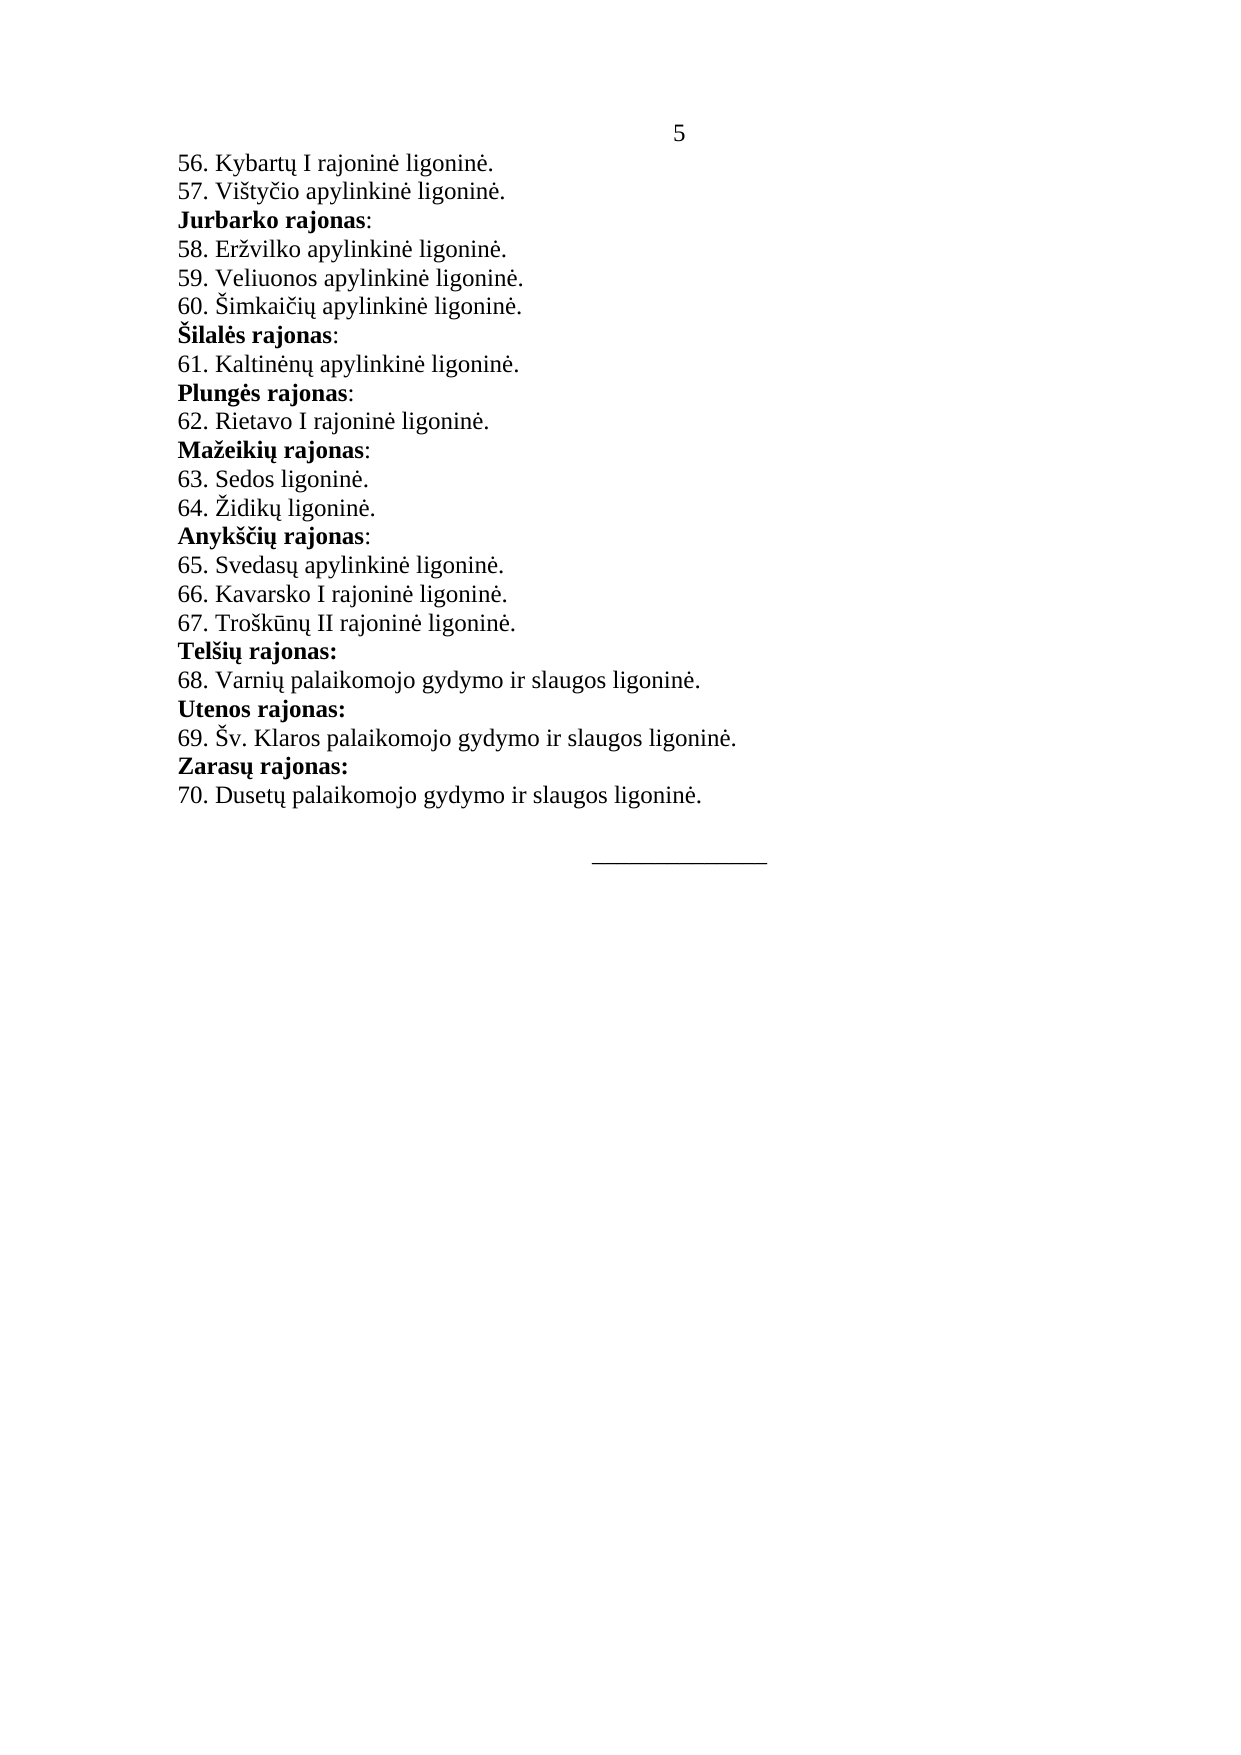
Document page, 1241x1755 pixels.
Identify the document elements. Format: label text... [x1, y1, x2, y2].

text 60. Šimkaičių apylinkinė ligoninė. [177, 291, 1181, 320]
text 68. Varnių palaikomojo gydymo ir slaugos ligoninė. [177, 665, 1181, 694]
text ______________ [177, 838, 1181, 866]
text Zarasų rajonas: [177, 751, 1181, 780]
text 62. Rietavo I rajoninė ligoninė. [177, 406, 1181, 435]
text 63. Sedos ligoninė. [177, 464, 1181, 493]
text 56. Kybartų I rajoninė ligoninė. [177, 148, 1181, 176]
text 69. Šv. Klaros palaikomojo gydymo ir slaugos ligoninė. [177, 723, 1181, 751]
text Utenos rajonas: [177, 694, 1181, 723]
text Jurbarko rajonas: [177, 205, 1181, 234]
text Plungės rajonas: [177, 378, 1181, 406]
text Mažeikių rajonas: [177, 435, 1181, 464]
text 65. Svedasų apylinkinė ligoninė. [177, 550, 1181, 579]
text 70. Dusetų palaikomojo gydymo ir slaugos ligoninė. [177, 780, 1181, 809]
text 58. Eržvilko apylinkinė ligoninė. [177, 234, 1181, 263]
text 67. Troškūnų II rajoninė ligoninė. [177, 608, 1181, 636]
text Telšių rajonas: [177, 636, 1181, 665]
text Anykščių rajonas: [177, 521, 1181, 550]
text Šilalės rajonas: [177, 320, 1181, 349]
text 64. Židikų ligoninė. [177, 493, 1181, 521]
text 59. Veliuonos apylinkinė ligoninė. [177, 263, 1181, 291]
text 61. Kaltinėnų apylinkinė ligoninė. [177, 349, 1181, 378]
text 66. Kavarsko I rajoninė ligoninė. [177, 579, 1181, 608]
text 57. Vištyčio apylinkinė ligoninė. [177, 176, 1181, 205]
